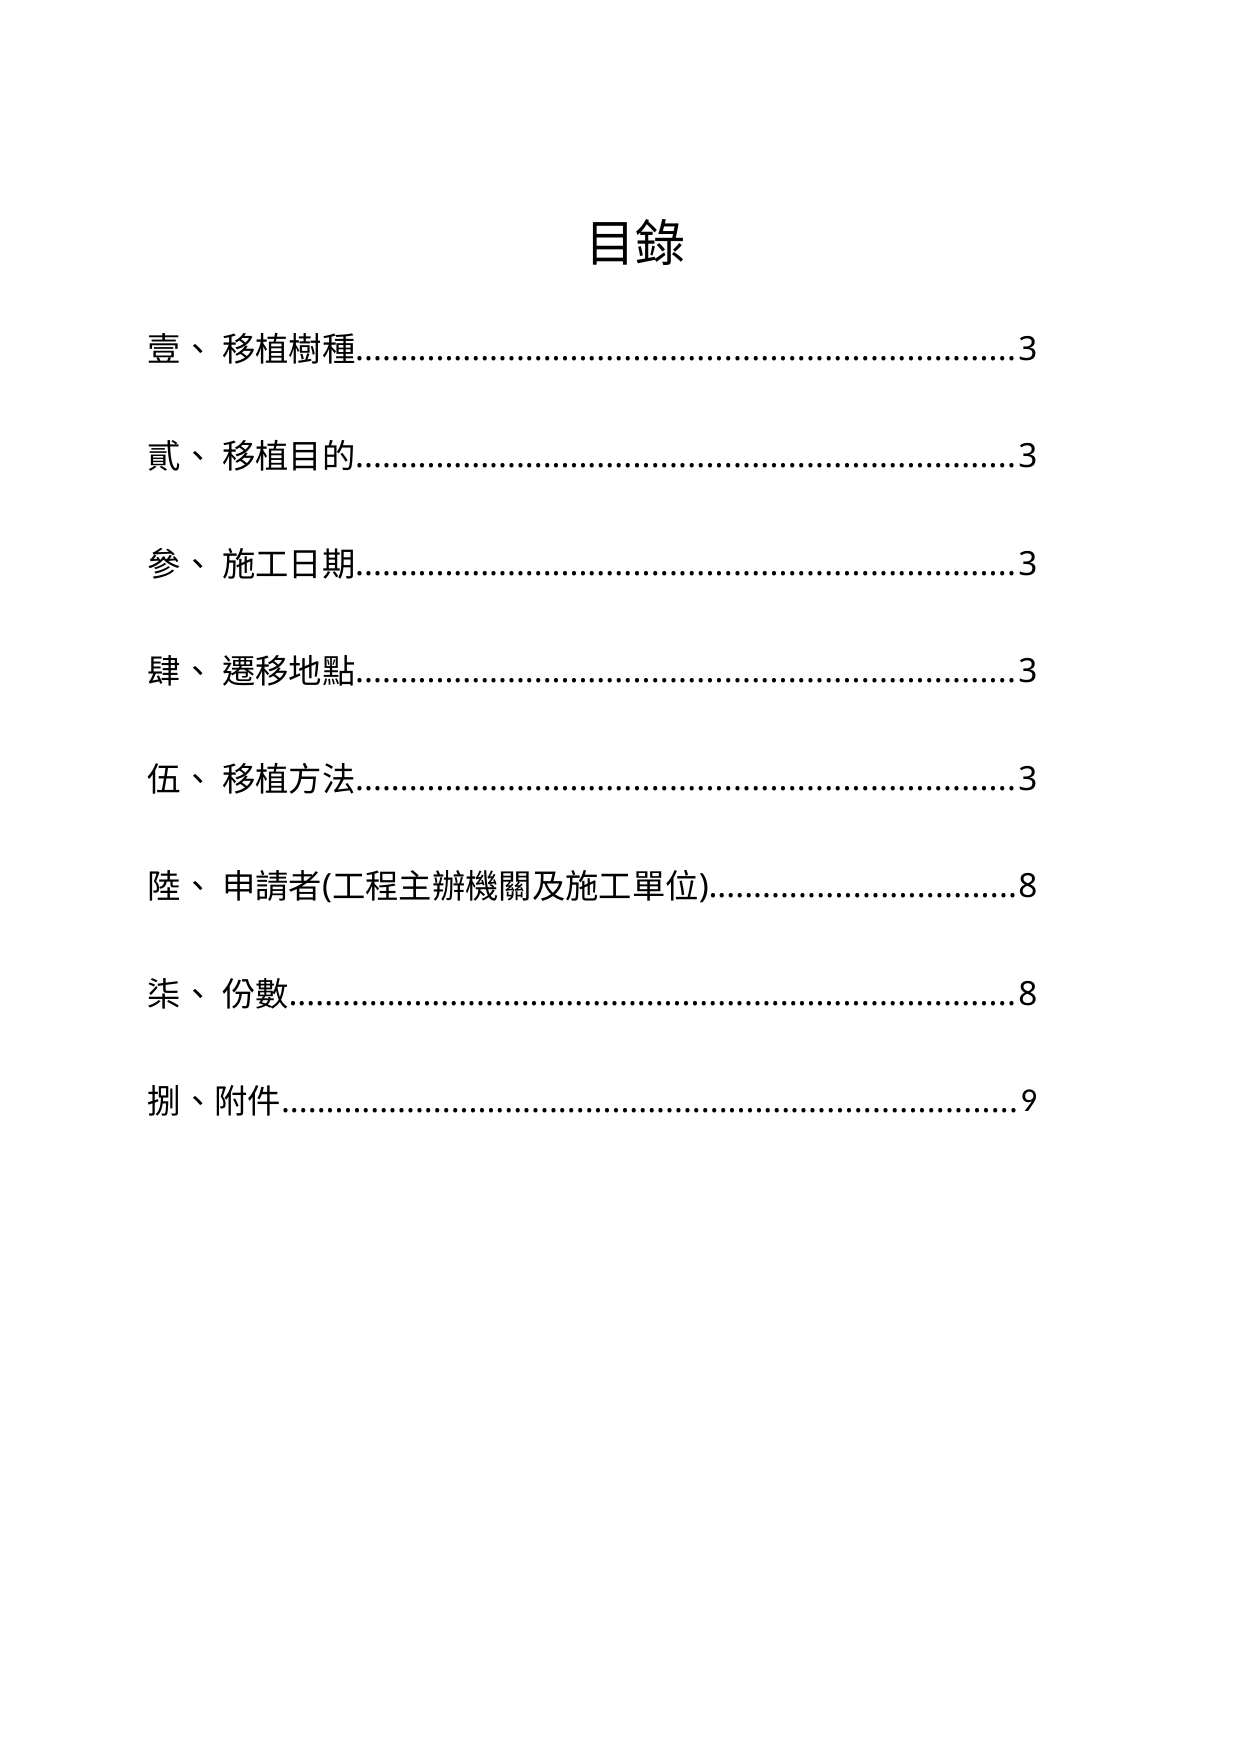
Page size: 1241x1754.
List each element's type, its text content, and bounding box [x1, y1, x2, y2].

text 肆、 遷移地點 3 [148, 632, 1122, 707]
text 捌、附件 9 [148, 1062, 1122, 1137]
text 壹、 移植樹種 3 [148, 309, 1122, 384]
text 目錄 [148, 127, 1122, 277]
text 伍、 移植方法 3 [148, 739, 1122, 814]
text 參、 施工日期 3 [148, 524, 1122, 599]
text 陸、 申請者(工程主辦機關及施工單位) 8 [148, 847, 1122, 922]
text 柒、 份數 8 [148, 954, 1122, 1029]
text 貳、 移植目的 3 [148, 417, 1122, 492]
